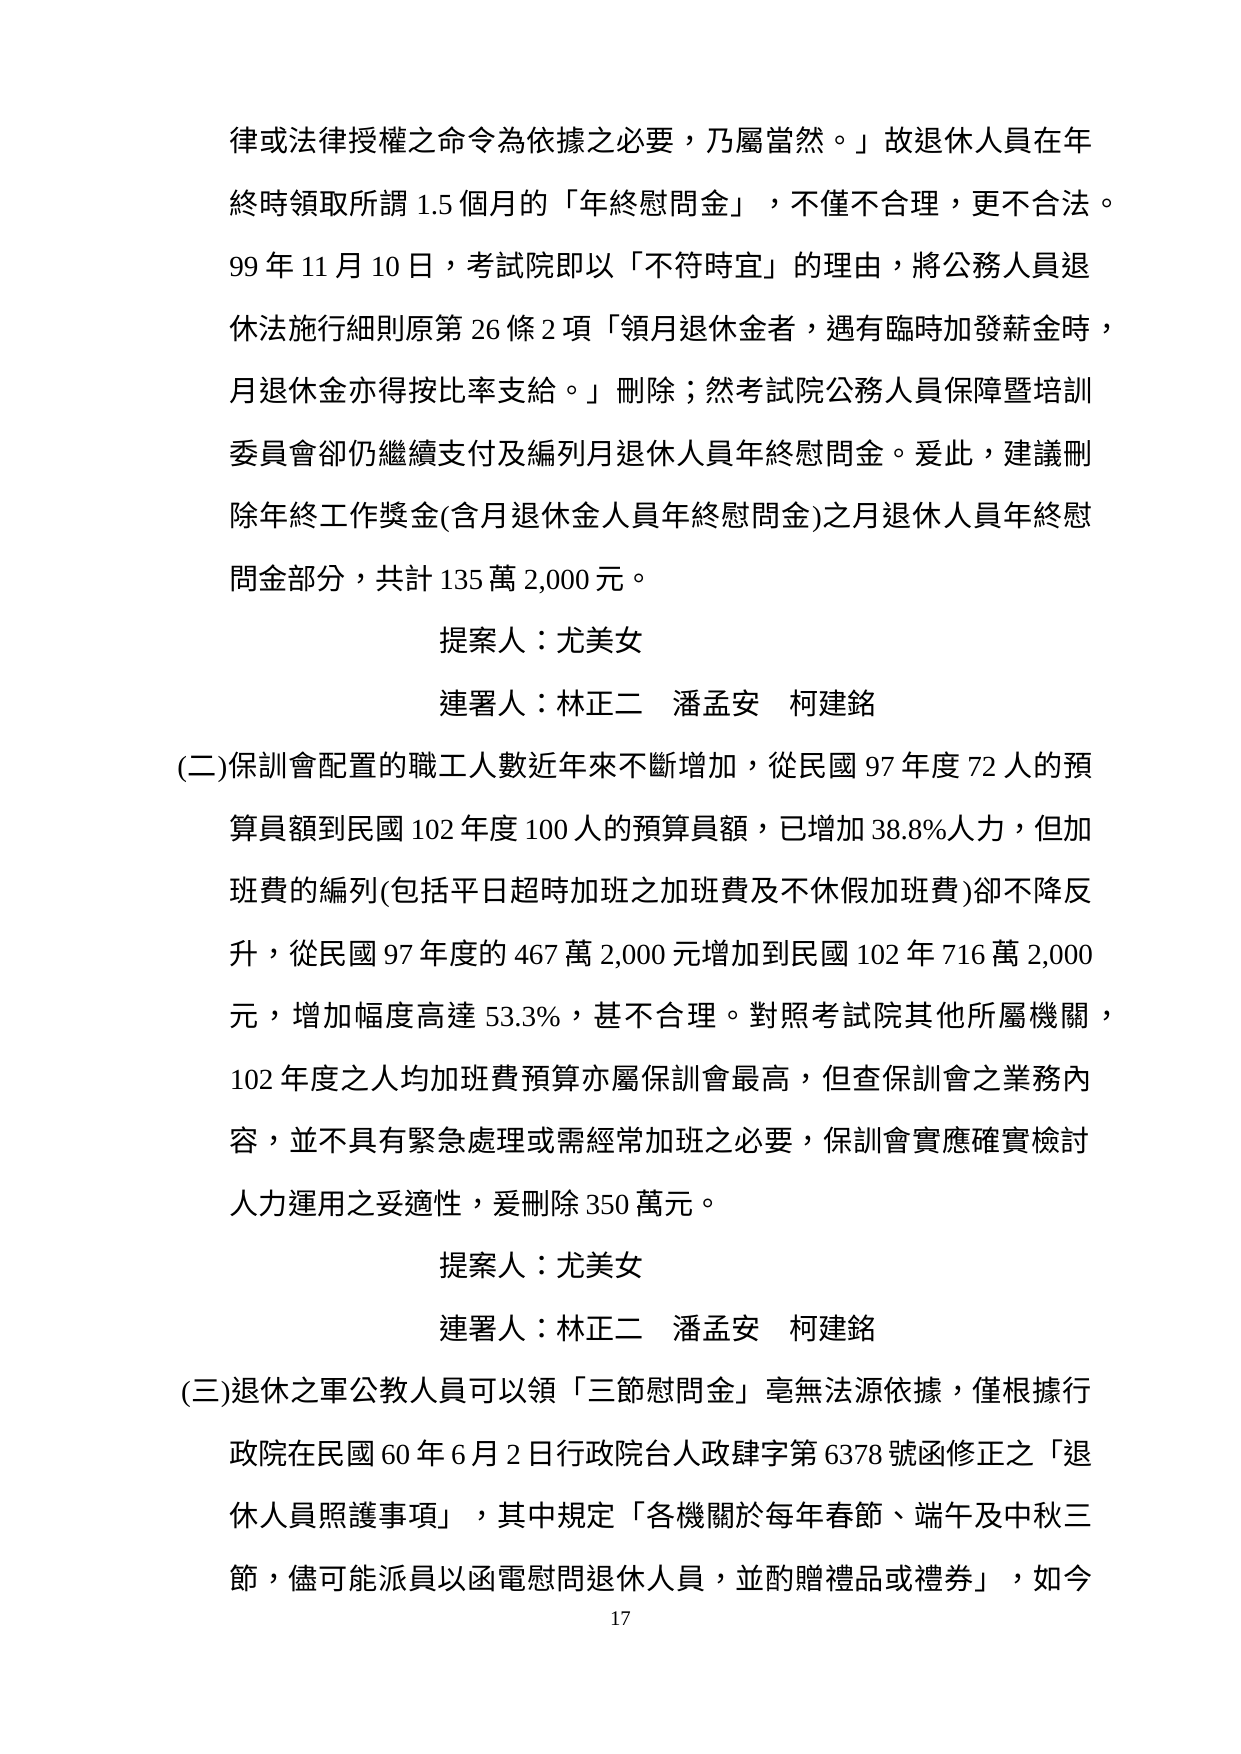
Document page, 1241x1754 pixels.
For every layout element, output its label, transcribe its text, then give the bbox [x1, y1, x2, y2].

text 提案人：尤美女 [148, 597, 1092, 660]
text 連署人：林正二 潘孟安 柯建銘 [148, 1285, 1092, 1347]
text 提案人：尤美女 [148, 1222, 1092, 1285]
text (二)保訓會配置的職工人數近年來不斷增加，從民國97年度72人的預算員額到民國102年度100人的預算員額，已增加38.8%人力，但加班費的編列(包括平日超時加班之加班費及不休假加班費)卻不降反升，從民國97年度的467萬2,000元增加到民國102年716萬2,000元，增加幅度高達53.3%，甚不合理。對照考試院其他所屬機關，102年度之人均加班費預算亦屬保訓會最高，但查保訓會之業務內容，並不具有緊急處理或需經常加班之必要，保訓會實應確實檢討人力運用之妥適性，爰刪除350萬元。 [177, 722, 1092, 1222]
text (一)年終獎金屬一種恩給式之給付且帶有感謝及慰問員工當年度努力工作之意思，僅現職工作之人才有資格領取乃事所當然。惟退休之軍公教人員暨卸任正副總統可以「年終慰問金」之名義與在職人員相同領取1.5個月的年終慰問金，所憑之法源依據僅為「100年軍公教人員年終工作獎金及慰問金發給注意事項」的行政命令；又大法官解釋第443號表示：「關於給付行政措施，其受法律規範之密度，自較限制人民權益者寬鬆，倘涉及公共利益之重大事項者，應有法律或法律授權之命令為依據之必要，乃屬當然。」故退休人員在年終時領取所謂1.5個月的「年終慰問金」，不僅不合理，更不合法。99年11月10日，考試院即以「不符時宜」的理由，將公務人員退休法施行細則原第26條2項「領月退休金者，遇有臨時加發薪金時，月退休金亦得按比率支給。」刪除；然考試院公務人員保障暨培訓委員會卻仍繼續支付及編列月退休人員年終慰問金。爰此，建議刪除年終工作獎金(含月退休金人員年終慰問金)之月退休人員年終慰問金部分，共計135萬2,000元。 [181, 97, 1092, 597]
text (三)退休之軍公教人員可以領「三節慰問金」亳無法源依據，僅根據行政院在民國60年6月2日行政院台人政肆字第6378號函修正之「退休人員照護事項」，其中規定「各機關於每年春節、端午及中秋三節，儘可能派員以函電慰問退休人員，並酌贈禮品或禮券」，如今卻制度化成為固定的金錢發放。又大法官解釋第443號表示：「關於給付行政措施，其受法律規範之密度，自較限制人民權益者寬鬆，倘涉及公共利益之重大事項者，應有法律或法律授權之命令為依據之必要，乃屬當然。」退休軍公教人員領取「三節慰問金」，不僅不合理，更不合法。99年11月10日，考試院即以「不符時宜」的理由，刪除公務人員退休法施行細則原第26條2項「領月退休金者，遇有臨時加發薪金時，月退休金亦得按比率支給。」；然考試院公務人員保障暨培訓委員會卻仍繼續支付及編列退休人員三節慰問金。爰此，建議刪除此項預算之月退休、退職人員三節慰問金部分，共計10萬2,000元。 [181, 1347, 1092, 1597]
text 連署人：林正二 潘孟安 柯建銘 [148, 660, 1092, 722]
